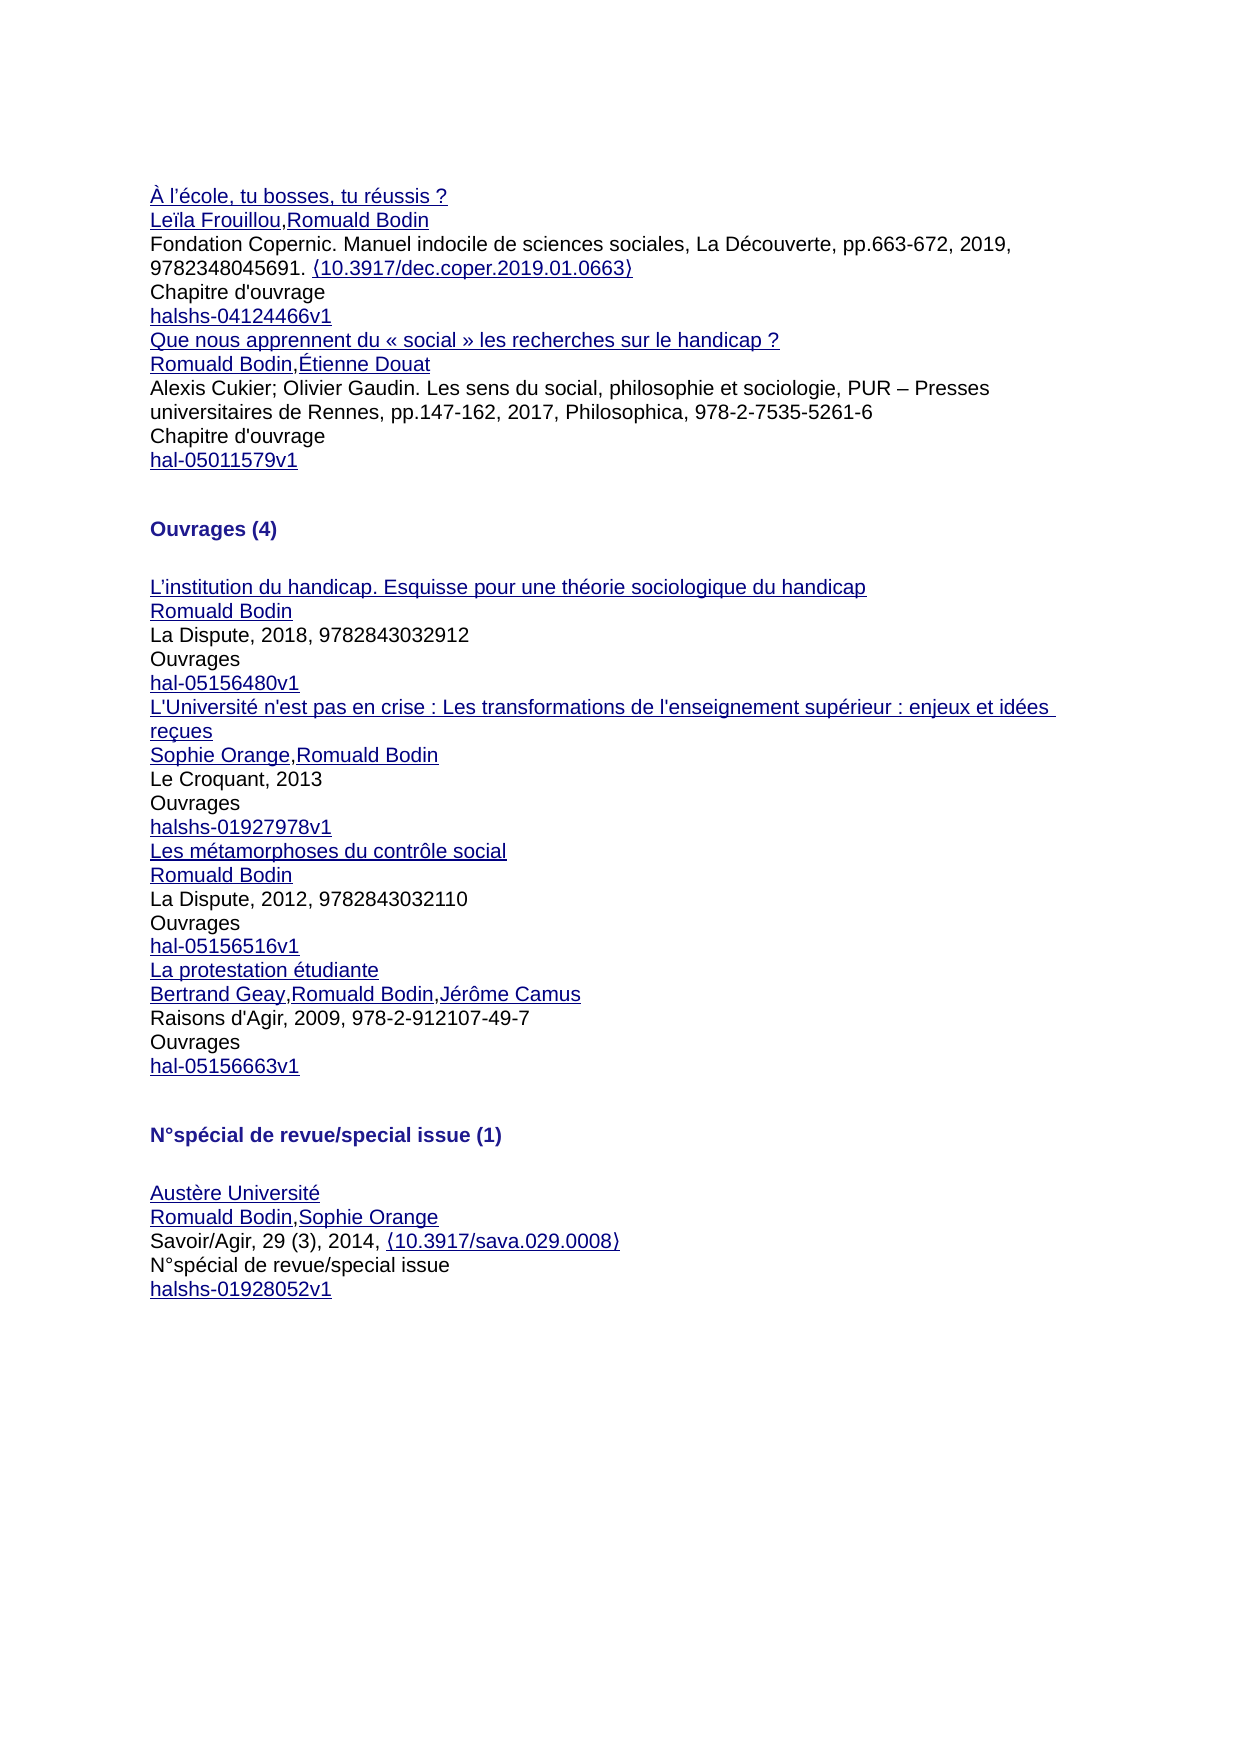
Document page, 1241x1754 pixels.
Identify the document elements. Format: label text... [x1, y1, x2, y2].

table_cell L'Université n'est pas en crise : Les transformations de l'enseignement supérieur : enjeux et idées reçues Sophie Orange,Romuald Bodin Le Croquant, 2013 Ouvrages halshs-01927978v1 [150, 695, 1090, 838]
table_cell Les métamorphoses du contrôle social Romuald Bodin La Dispute, 2012, 9782843032110 Ouvrages hal-05156516v1 [150, 839, 1090, 958]
table_header À l’école, tu bosses, tu réussis ? Leïla Frouillou,Romuald Bodin Fondation Copernic. Manuel indocile de sciences sociales, La Découverte, pp.663-672, 2019, 9782348045691. ⟨10.3917/dec.coper.2019.01.0663⟩ Chapitre d'ouvrage halshs-04124466v1 [150, 184, 1090, 328]
table_header L’institution du handicap. Esquisse pour une théorie sociologique du handicap Romuald Bodin La Dispute, 2018, 9782843032912 Ouvrages hal-05156480v1 [150, 575, 1090, 695]
table_cell La protestation étudiante Bertrand Geay,Romuald Bodin,Jérôme Camus Raisons d'Agir, 2009, 978-2-912107-49-7 Ouvrages hal-05156663v1 [150, 958, 1090, 1078]
subtitle Ouvrages (4) [150, 517, 1090, 541]
table_cell Que nous apprennent du « social » les recherches sur le handicap ? Romuald Bodin,Étienne Douat Alexis Cukier; Olivier Gaudin. Les sens du social, philosophie et sociologie, PUR – Presses universitaires de Rennes, pp.147-162, 2017, Philosophica, 978-2-7535-5261-6 Chapitre d'ouvrage hal-05011579v1 [150, 328, 1090, 472]
table_header Austère Université Romuald Bodin,Sophie Orange Savoir/Agir, 29 (3), 2014, ⟨10.3917/sava.029.0008⟩ N°spécial de revue/special issue halshs-01928052v1 [150, 1181, 1090, 1301]
subtitle N°spécial de revue/special issue (1) [150, 1123, 1090, 1147]
